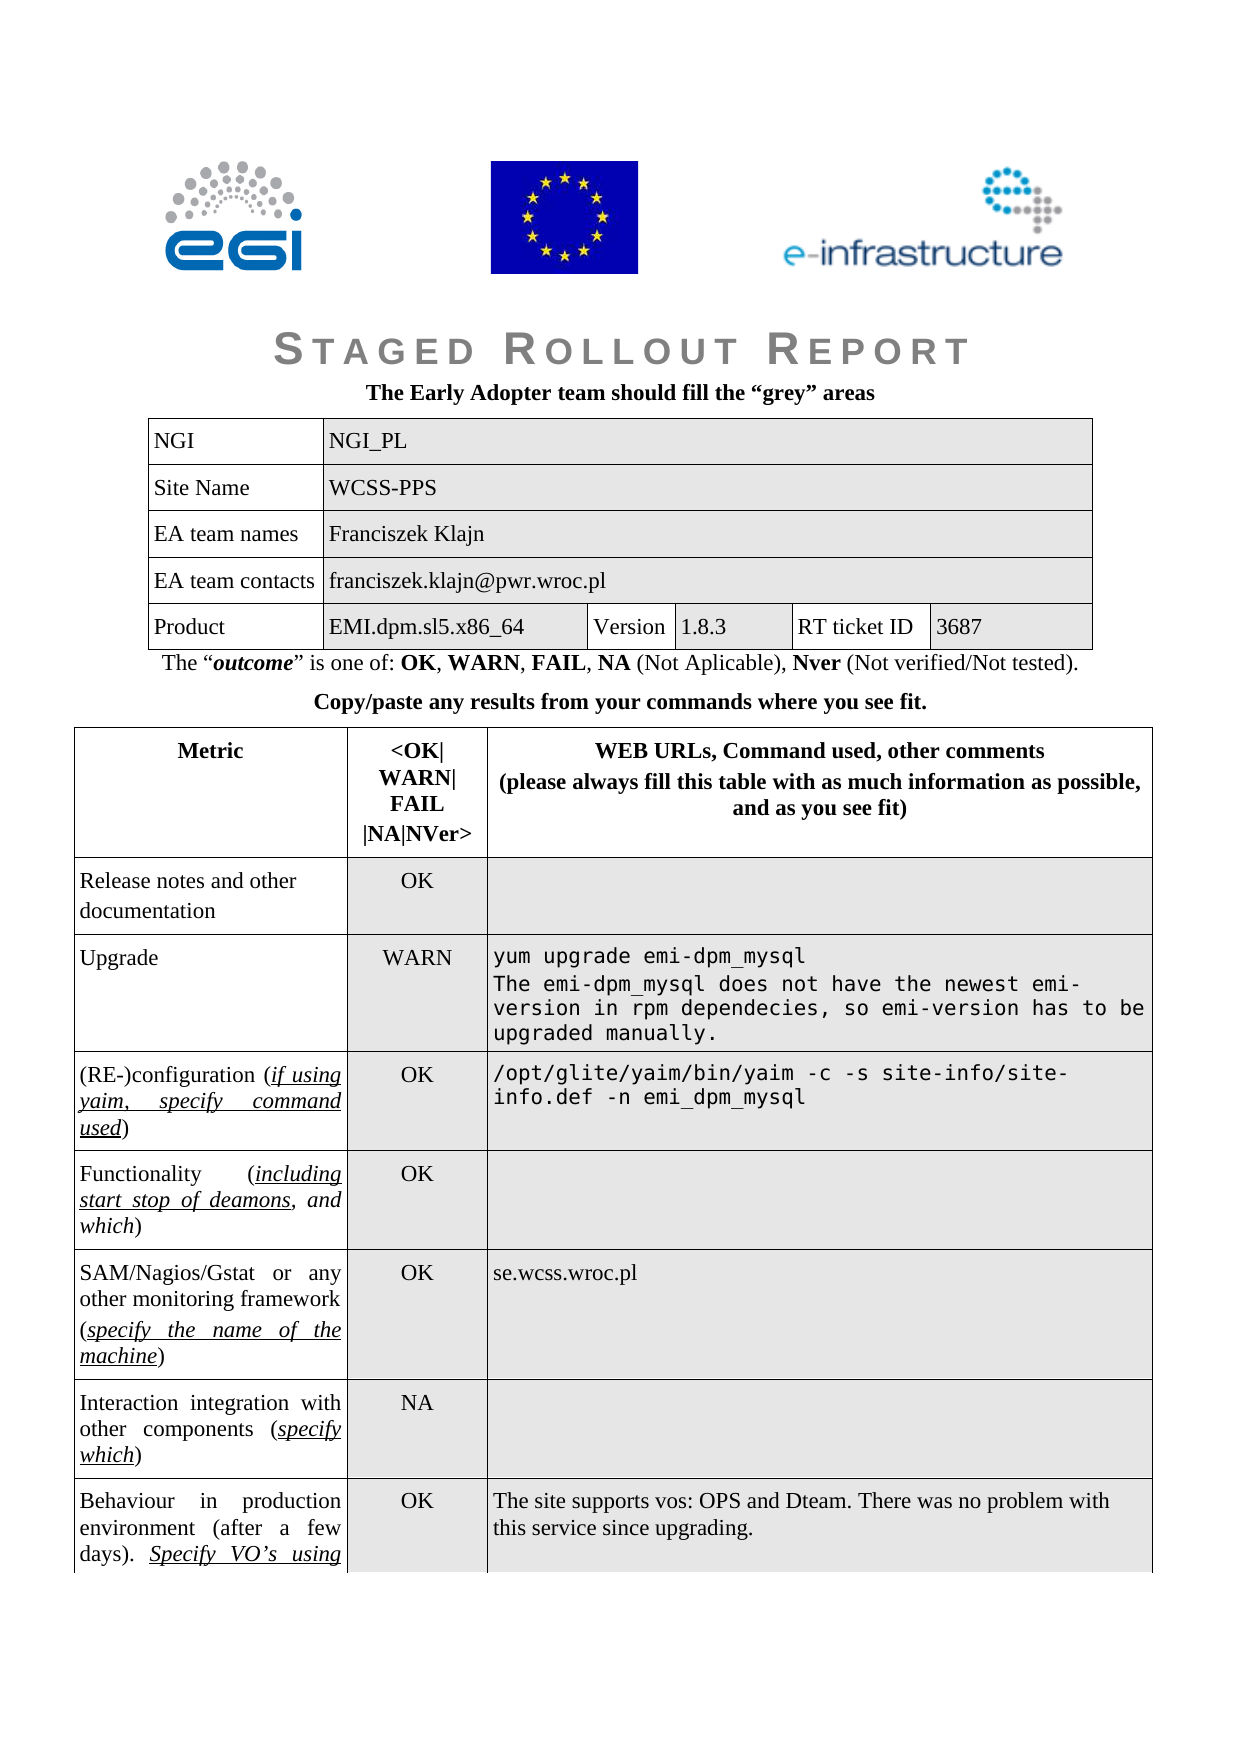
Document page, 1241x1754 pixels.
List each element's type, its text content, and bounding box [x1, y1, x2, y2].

table_cell OK [348, 1250, 487, 1378]
text The “outcome” is one of: OK, WARN, FAIL, NA (Not Aplicable), Nver (Not verified/Not tested). [148, 650, 1092, 676]
table_cell 3687 [931, 604, 1092, 649]
table_cell (RE-)configuration (if using yaim, specify command used) [75, 1052, 347, 1150]
table_cell Site Name [149, 465, 323, 510]
table_cell WARN [348, 935, 487, 1051]
table_cell se.wcss.wroc.pl [488, 1250, 1152, 1378]
table_cell yum upgrade emi-dpm_mysql The emi-dpm_mysql does not have the newest emi-version in rpm dependecies, so emi-version has to be upgraded manually. [488, 935, 1152, 1051]
table_cell WCSS-PPS [324, 465, 1092, 510]
table_cell Release notes and other documentation [75, 858, 347, 934]
title Staged Rollout Report [148, 322, 1092, 374]
table_header NGI [149, 419, 323, 464]
table_cell OK [348, 1052, 487, 1150]
table_cell OK [348, 1151, 487, 1249]
table_cell Behaviour in production environment (after a few days). Specify VO’s using [75, 1479, 347, 1572]
table_cell EMI.dpm.sl5.x86_64 [324, 604, 587, 649]
table_cell [488, 858, 1152, 934]
picture [490, 161, 639, 274]
table_cell Product [149, 604, 323, 649]
table_cell RT ticket ID [793, 604, 930, 649]
table_cell EA team contacts [149, 558, 323, 603]
table_cell 1.8.3 [676, 604, 792, 649]
text The Early Adopter team should fill the “grey” areas [148, 379, 1092, 405]
table_cell SAM/Nagios/Gstat or any other monitoring framework (specify the name of the machine) [75, 1250, 347, 1378]
table_cell Version [588, 604, 675, 649]
table_cell franciszek.klajn@pwr.wroc.pl [324, 558, 1092, 603]
table_cell OK [348, 1479, 487, 1572]
text Copy/paste any results from your commands where you see fit. [148, 688, 1092, 715]
table_cell Interaction integration with other components (specify which) [75, 1380, 347, 1477]
picture [777, 161, 1070, 274]
picture [164, 161, 303, 272]
table_header WEB URLs, Command used, other comments (please always fill this table with as much information as possible, and as you see fit) [488, 728, 1152, 857]
table_cell Upgrade [75, 935, 347, 1051]
table_cell The site supports vos: OPS and Dteam. There was no problem with this service since upgrading. [488, 1479, 1152, 1572]
table_cell OK [348, 858, 487, 934]
table_cell NA [348, 1380, 487, 1477]
table_cell /opt/glite/yaim/bin/yaim -c -s site-info/site-info.def -n emi_dpm_mysql [488, 1052, 1152, 1150]
table_cell EA team names [149, 511, 323, 557]
table_cell [488, 1380, 1152, 1477]
table_header Metric [75, 728, 347, 857]
table_cell Franciszek Klajn [324, 511, 1092, 557]
table_cell Functionality (including start stop of deamons, and which) [75, 1151, 347, 1249]
table_header <OK|WARN|FAIL |NA|NVer> [348, 728, 487, 857]
table_cell [488, 1151, 1152, 1249]
table_header NGI_PL [324, 419, 1092, 464]
